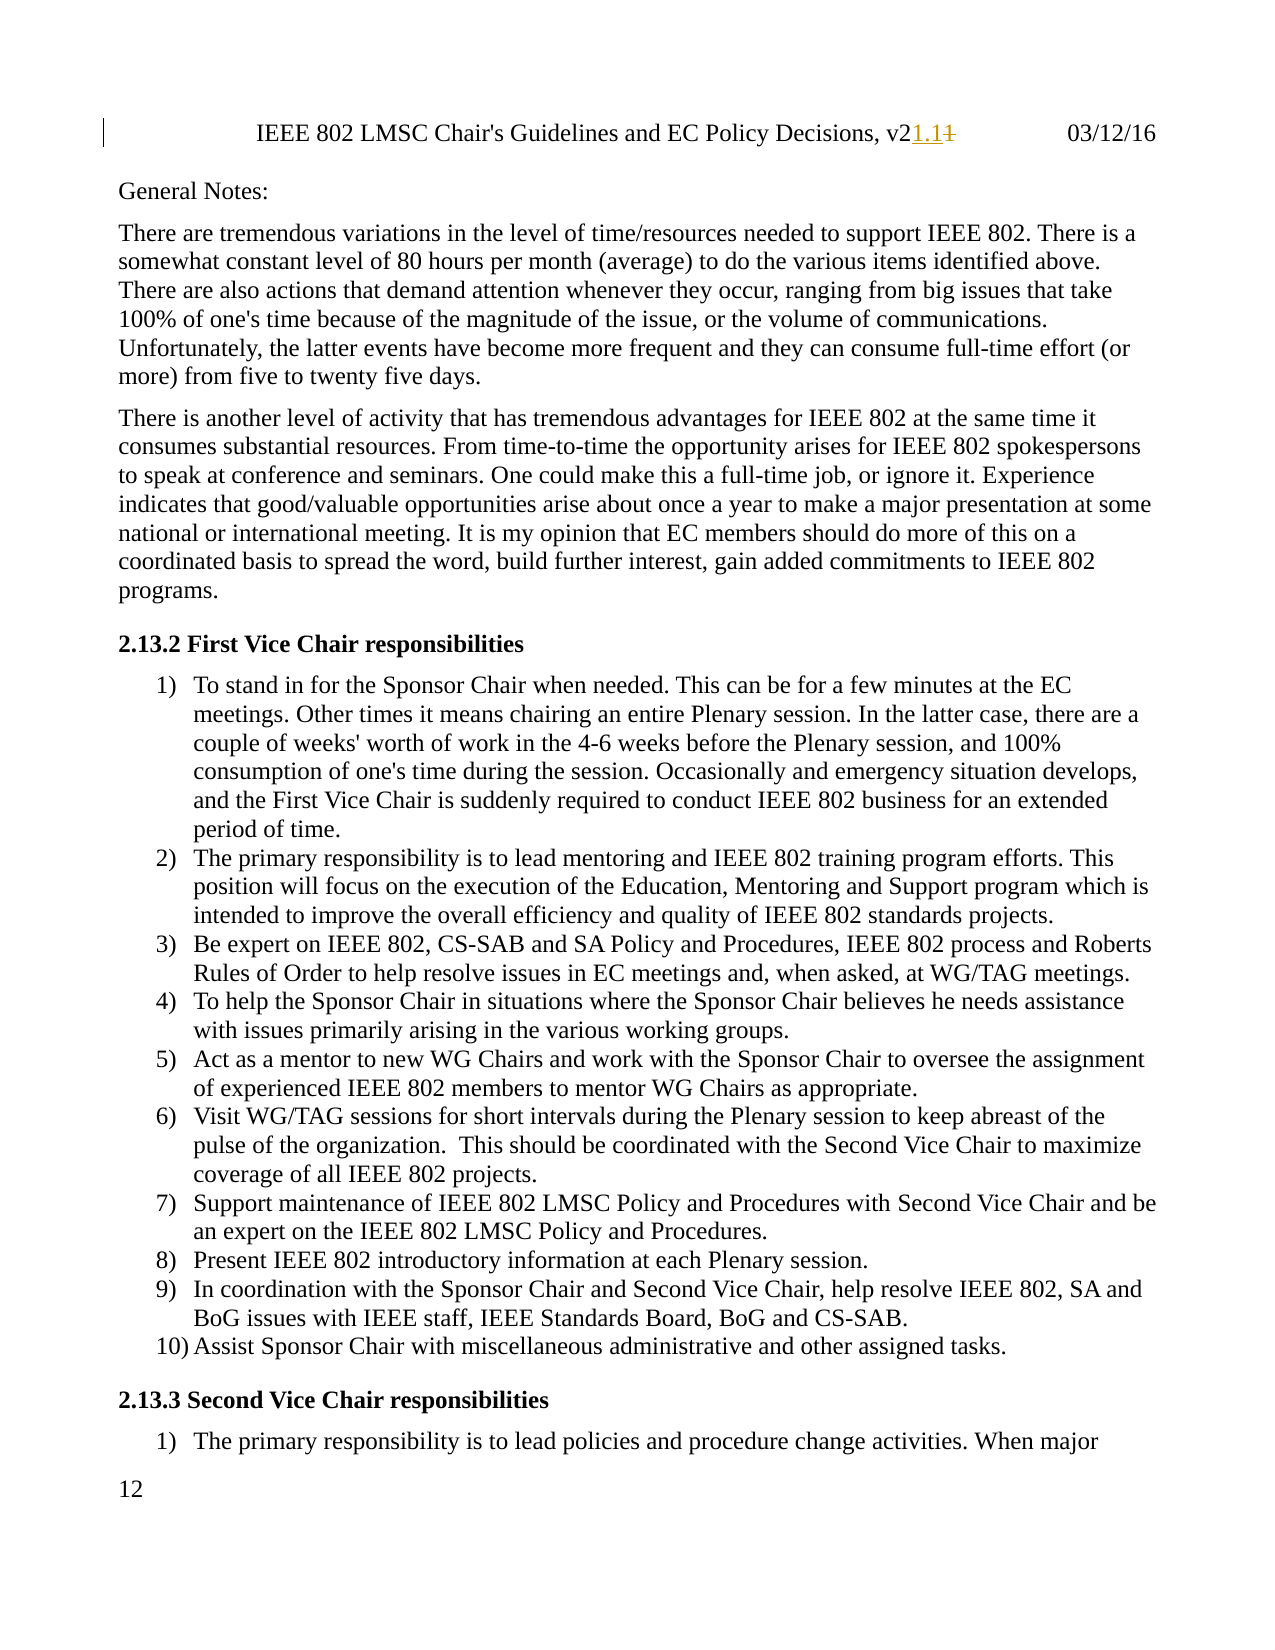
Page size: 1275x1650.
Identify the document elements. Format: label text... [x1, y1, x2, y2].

list Visit WG/TAG sessions for short intervals during the Plenary session to keep abreast of the pulse of the organization. This should be coordinated with the Second Vice Chair to maximize coverage of all IEEE 802 projects. [156, 1101, 1157, 1188]
subtitle First Vice Chair responsibilities [118, 629, 1157, 658]
list Assist Sponsor Chair with miscellaneous administrative and other assigned tasks. [156, 1331, 1157, 1360]
subtitle Second Vice Chair responsibilities [118, 1385, 1157, 1414]
text There are tremendous variations in the level of time/resources needed to support IEEE 802. There is a somewhat constant level of 80 hours per month (average) to do the various items identified above. There are also actions that demand attention whenever they occur, ranging from big issues that take 100% of one's time because of the magnitude of the issue, or the volume of communications. Unfortunately, the latter events have become more frequent and they can consume full-time effort (or more) from five to twenty five days. [118, 218, 1157, 390]
list Act as a mentor to new WG Chairs and work with the Sponsor Chair to oversee the assignment of experienced IEEE 802 members to mentor WG Chairs as appropriate. [156, 1044, 1157, 1101]
text General Notes: [118, 176, 1157, 205]
list In coordination with the Sponsor Chair and Second Vice Chair, help resolve IEEE 802, SA and BoG issues with IEEE staff, IEEE Standards Board, BoG and CS-SAB. [156, 1274, 1157, 1331]
list Be expert on IEEE 802, CS-SAB and SA Policy and Procedures, IEEE 802 process and Roberts Rules of Order to help resolve issues in EC meetings and, when asked, at WG/TAG meetings. [156, 929, 1157, 986]
list The primary responsibility is to lead mentoring and IEEE 802 training program efforts. This position will focus on the execution of the Education, Mentoring and Support program which is intended to improve the overall efficiency and quality of IEEE 802 standards projects. [156, 843, 1157, 929]
list The primary responsibility is to lead policies and procedure change activities. When major [156, 1426, 1157, 1455]
list To stand in for the Sponsor Chair when needed. This can be for a few minutes at the EC meetings. Other times it means chairing an entire Plenary session. In the latter case, there are a couple of weeks' worth of work in the 4-6 weeks before the Plenary session, and 100% consumption of one's time during the session. Occasionally and emergency situation develops, and the First Vice Chair is suddenly required to conduct IEEE 802 business for an extended period of time. [156, 670, 1157, 843]
text There is another level of activity that has tremendous advantages for IEEE 802 at the same time it consumes substantial resources. From time-to-time the opportunity arises for IEEE 802 spokespersons to speak at conference and seminars. One could make this a full-time job, or ignore it. Experience indicates that good/valuable opportunities arise about once a year to make a major presentation at some national or international meeting. It is my opinion that EC members should do more of this on a coordinated basis to spread the word, build further interest, gain added commitments to IEEE 802 programs. [118, 403, 1157, 604]
list Support maintenance of IEEE 802 LMSC Policy and Procedures with Second Vice Chair and be an expert on the IEEE 802 LMSC Policy and Procedures. [156, 1188, 1157, 1245]
list Present IEEE 802 introductory information at each Plenary session. [156, 1245, 1157, 1274]
list To help the Sponsor Chair in situations where the Sponsor Chair believes he needs assistance with issues primarily arising in the various working groups. [156, 986, 1157, 1044]
